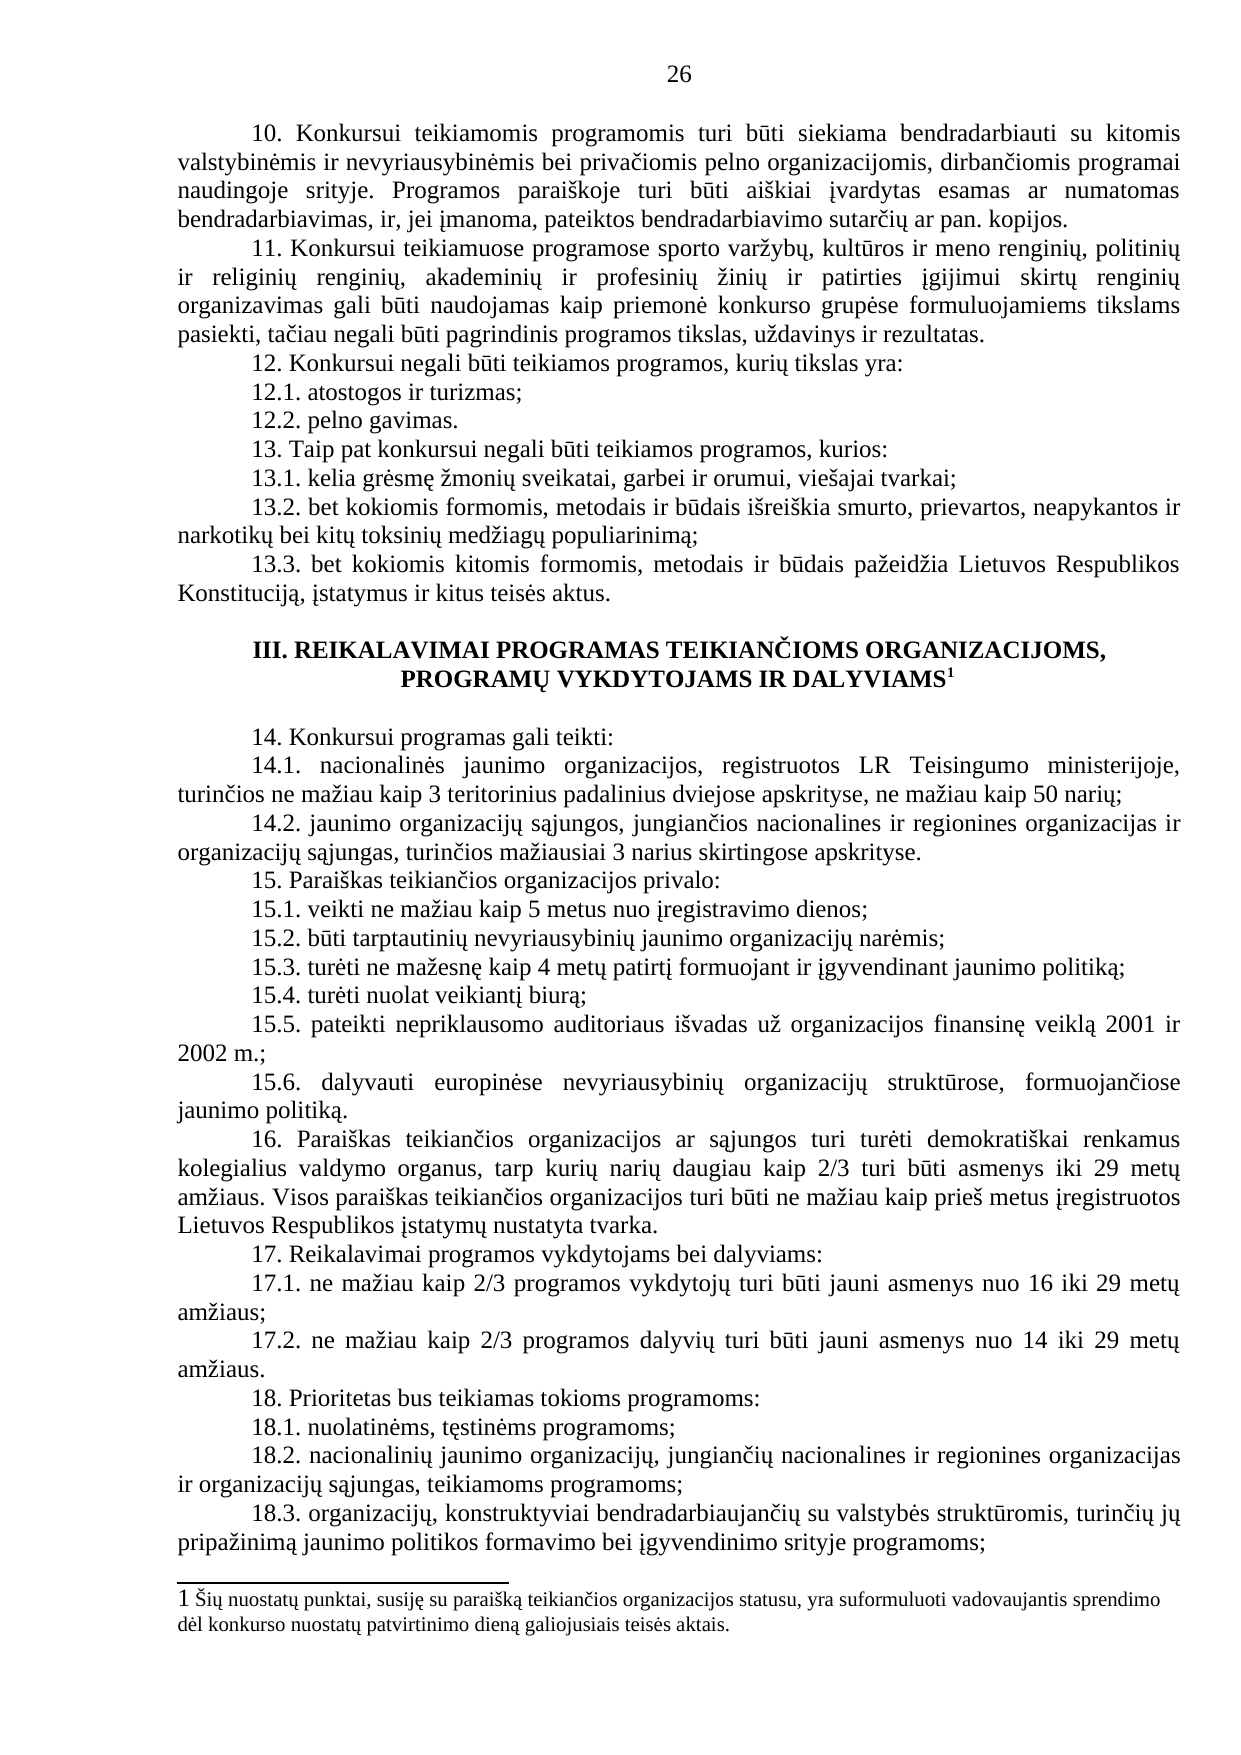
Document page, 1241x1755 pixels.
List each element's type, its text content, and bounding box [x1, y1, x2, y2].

text III. Reikalavimai programas teikiančioms organizacijoms, programų vykdytojams ir dalyviams [177, 636, 1181, 693]
text 10. Konkursui teikiamomis programomis turi būti siekiama bendradarbiauti su kitomis valstybinėmis ir nevyriausybinėmis bei privačiomis pelno organizacijomis, dirbančiomis programai naudingoje srityje. Programos paraiškoje turi būti aiškiai įvardytas esamas ar numatomas bendradarbiavimas, ir, jei įmanoma, pateiktos bendradarbiavimo sutarčių ar pan. kopijos. [177, 118, 1181, 233]
text 12. Konkursui negali būti teikiamos programos, kurių tikslas yra: [177, 348, 1181, 377]
text 14.1. nacionalinės jaunimo organizacijos, registruotos LR Teisingumo ministerijoje, turinčios ne mažiau kaip 3 teritorinius padalinius dviejose apskrityse, ne mažiau kaip 50 narių; [177, 751, 1181, 808]
text 15. Paraiškas teikiančios organizacijos privalo: [177, 866, 1181, 894]
text 14. Konkursui programas gali teikti: [177, 722, 1181, 751]
text 15.2. būti tarptautinių nevyriausybinių jaunimo organizacijų narėmis; [177, 923, 1181, 952]
text 15.5. pateikti nepriklausomo auditoriaus išvadas už organizacijos finansinę veiklą 2001 ir 2002 m.; [177, 1009, 1181, 1067]
text 13.2. bet kokiomis formomis, metodais ir būdais išreiškia smurto, prievartos, neapykantos ir narkotikų bei kitų toksinių medžiagų populiarinimą; [177, 492, 1181, 549]
text 11. Konkursui teikiamuose programose sporto varžybų, kultūros ir meno renginių, politinių ir religinių renginių, akademinių ir profesinių žinių ir patirties įgijimui skirtų renginių organizavimas gali būti naudojamas kaip priemonė konkurso grupėse formuluojamiems tikslams pasiekti, tačiau negali būti pagrindinis programos tikslas, uždavinys ir rezultatas. [177, 233, 1181, 348]
text 12.1. atostogos ir turizmas; [177, 377, 1181, 406]
text 15.4. turėti nuolat veikiantį biurą; [177, 981, 1181, 1009]
text 12.2. pelno gavimas. [177, 406, 1181, 434]
text 17.1. ne mažiau kaip 2/3 programos vykdytojų turi būti jauni asmenys nuo 16 iki 29 metų amžiaus; [177, 1268, 1181, 1326]
text 18.2. nacionalinių jaunimo organizacijų, jungiančių nacionalines ir regionines organizacijas ir organizacijų sąjungas, teikiamoms programoms; [177, 1441, 1181, 1498]
text 16. Paraiškas teikiančios organizacijos ar sąjungos turi turėti demokratiškai renkamus kolegialius valdymo organus, tarp kurių narių daugiau kaip 2/3 turi būti asmenys iki 29 metų amžiaus. Visos paraiškas teikiančios organizacijos turi būti ne mažiau kaip prieš metus įregistruotos Lietuvos Respublikos įstatymų nustatyta tvarka. [177, 1124, 1181, 1239]
text 14.2. jaunimo organizacijų sąjungos, jungiančios nacionalines ir regionines organizacijas ir organizacijų sąjungas, turinčios mažiausiai 3 narius skirtingose apskrityse. [177, 808, 1181, 866]
text 13.3. bet kokiomis kitomis formomis, metodais ir būdais pažeidžia Lietuvos Respublikos Konstituciją, įstatymus ir kitus teisės aktus. [177, 549, 1181, 607]
text 18.1. nuolatinėms, tęstinėms programoms; [177, 1412, 1181, 1441]
text 18.3. organizacijų, konstruktyviai bendradarbiaujančių su valstybės struktūromis, turinčių jų pripažinimą jaunimo politikos formavimo bei įgyvendinimo srityje programoms; [177, 1498, 1181, 1556]
text 15.1. veikti ne mažiau kaip 5 metus nuo įregistravimo dienos; [177, 894, 1181, 923]
text 15.6. dalyvauti europinėse nevyriausybinių organizacijų struktūrose, formuojančiose jaunimo politiką. [177, 1067, 1181, 1124]
text 18. Prioritetas bus teikiamas tokioms programoms: [177, 1383, 1181, 1412]
text 13. Taip pat konkursui negali būti teikiamos programos, kurios: [177, 434, 1181, 463]
text Šių nuostatų punktai, susiję su paraišką teikiančios organizacijos statusu, yra suformuluoti vadovaujantis sprendimo dėl konkurso nuostatų patvirtinimo dieną galiojusiais teisės aktais. [177, 1583, 1181, 1636]
text 13.1. kelia grėsmę žmonių sveikatai, garbei ir orumui, viešajai tvarkai; [177, 463, 1181, 492]
text 15.3. turėti ne mažesnę kaip 4 metų patirtį formuojant ir įgyvendinant jaunimo politiką; [177, 952, 1181, 981]
text 17.2. ne mažiau kaip 2/3 programos dalyvių turi būti jauni asmenys nuo 14 iki 29 metų amžiaus. [177, 1326, 1181, 1383]
text 17. Reikalavimai programos vykdytojams bei dalyviams: [177, 1239, 1181, 1268]
